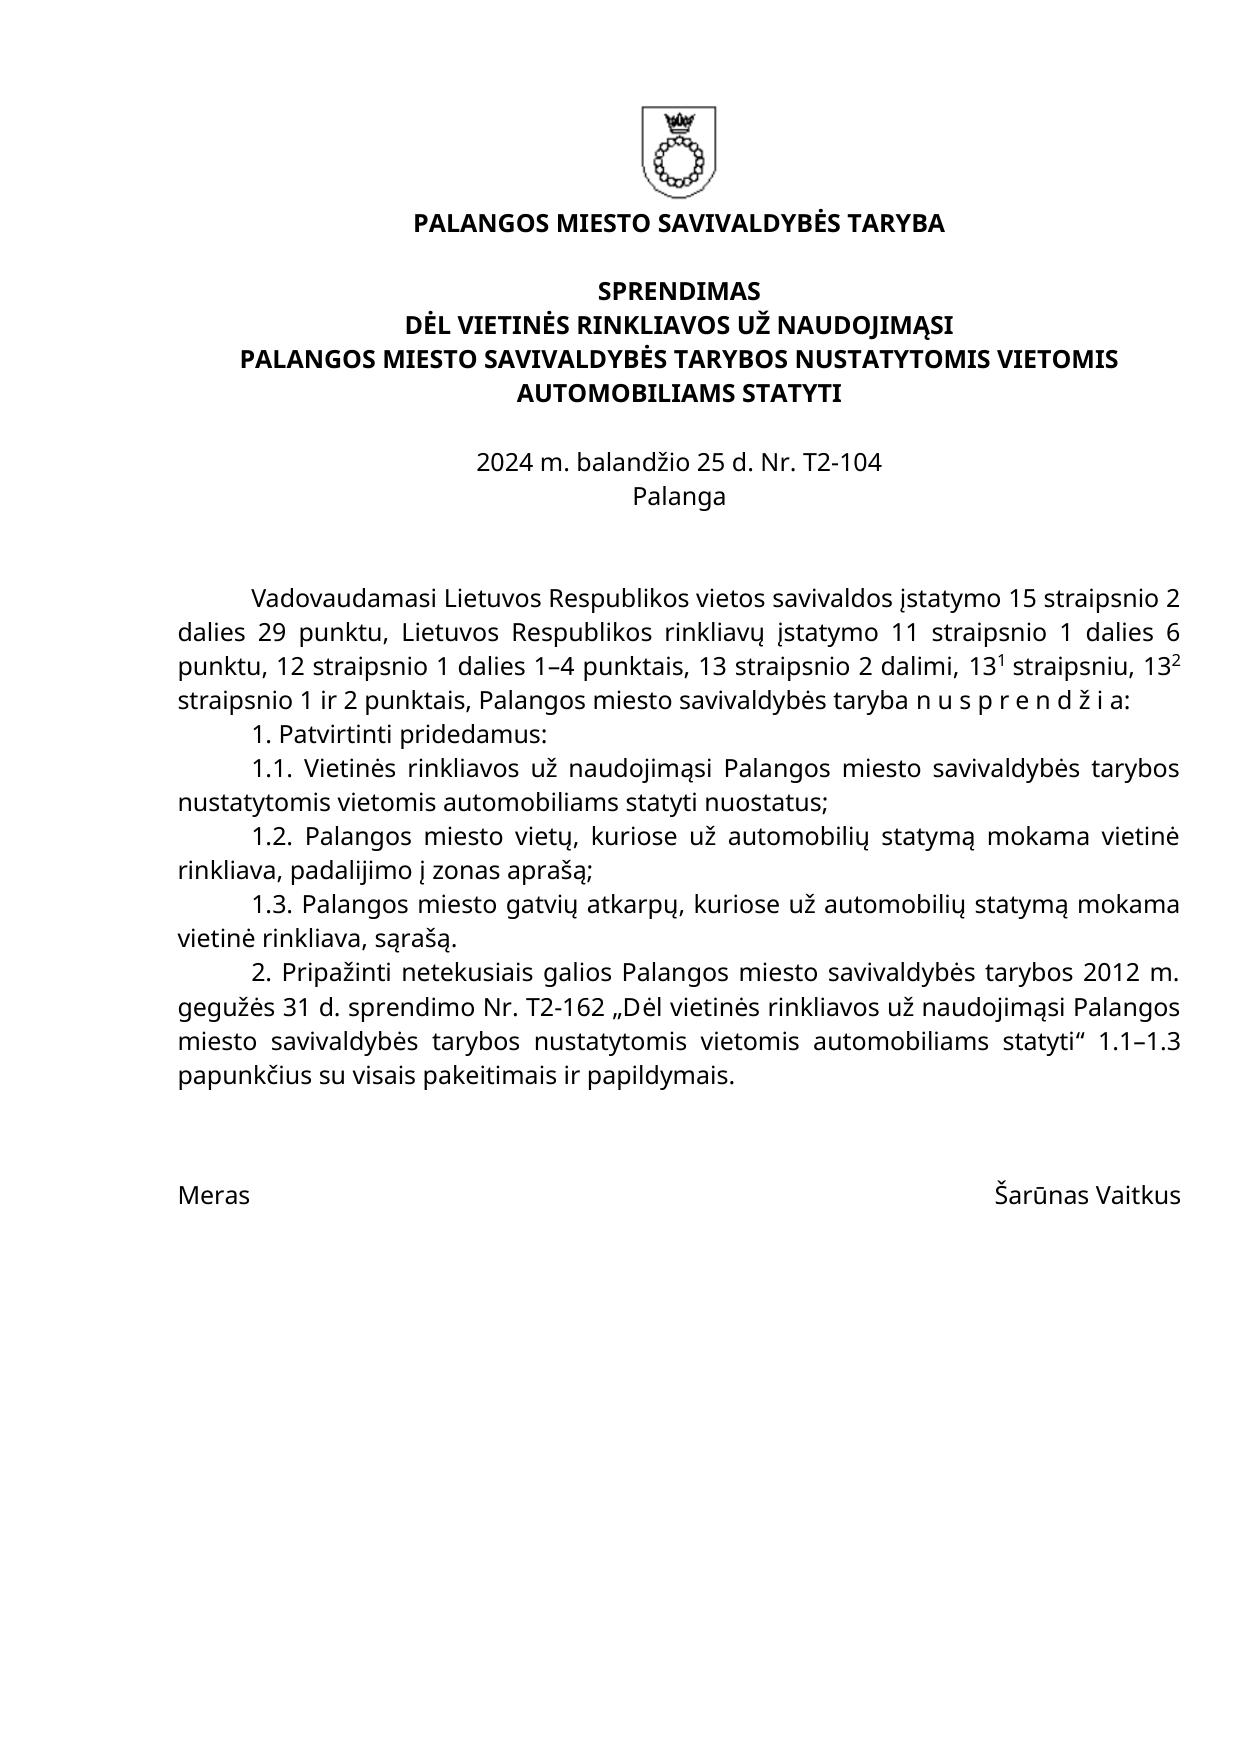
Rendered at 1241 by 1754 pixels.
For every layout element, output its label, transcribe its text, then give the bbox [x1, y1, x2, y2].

text SPRENDIMAS [177, 274, 1181, 308]
text PALANGOS MIESTO SAVIVALDYBĖS TARYBA [177, 206, 1181, 240]
text Palanga [177, 478, 1181, 512]
text 1.2. Palangos miesto vietų, kuriose už automobilių statymą mokama vietinė rinkliava, padalijimo į zonas aprašą; [177, 819, 1181, 887]
text PALANGOS MIESTO SAVIVALDYBĖS TARYBOS NUSTATYTOMIS VIETOMIS AUTOMOBILIAMS STATYTI [177, 342, 1181, 410]
text 2. Pripažinti netekusiais galios Palangos miesto savivaldybės tarybos 2012 m. gegužės 31 d. sprendimo Nr. T2-162 „Dėl vietinės rinkliavos už naudojimąsi Palangos miesto savivaldybės tarybos nustatytomis vietomis automobiliams statyti“ 1.1–1.3 papunkčius su visais pakeitimais ir papildymais. [177, 955, 1181, 1091]
text Meras Šarūnas Vaitkus [177, 1178, 1181, 1212]
text 1.1. Vietinės rinkliavos už naudojimąsi Palangos miesto savivaldybės tarybos nustatytomis vietomis automobiliams statyti nuostatus; [177, 751, 1181, 819]
text 1. Patvirtinti pridedamus: [177, 717, 1181, 751]
text 1.3. Palangos miesto gatvių atkarpų, kuriose už automobilių statymą mokama vietinė rinkliava, sąrašą. [177, 887, 1181, 955]
text Vadovaudamasi Lietuvos Respublikos vietos savivaldos įstatymo 15 straipsnio 2 dalies 29 punktu, Lietuvos Respublikos rinkliavų įstatymo 11 straipsnio 1 dalies 6 punktu, 12 straipsnio 1 dalies 1–4 punktais, 13 straipsnio 2 dalimi, 131 straipsniu, 132 straipsnio 1 ir 2 punktais, Palangos miesto savivaldybės taryba nusprendžia: [177, 580, 1181, 717]
text DĖL VIETINĖS RINKLIAVOS UŽ NAUDOJIMĄSI [177, 308, 1181, 342]
text 2024 m. balandžio 25 d. Nr. T2-104 [177, 444, 1181, 478]
